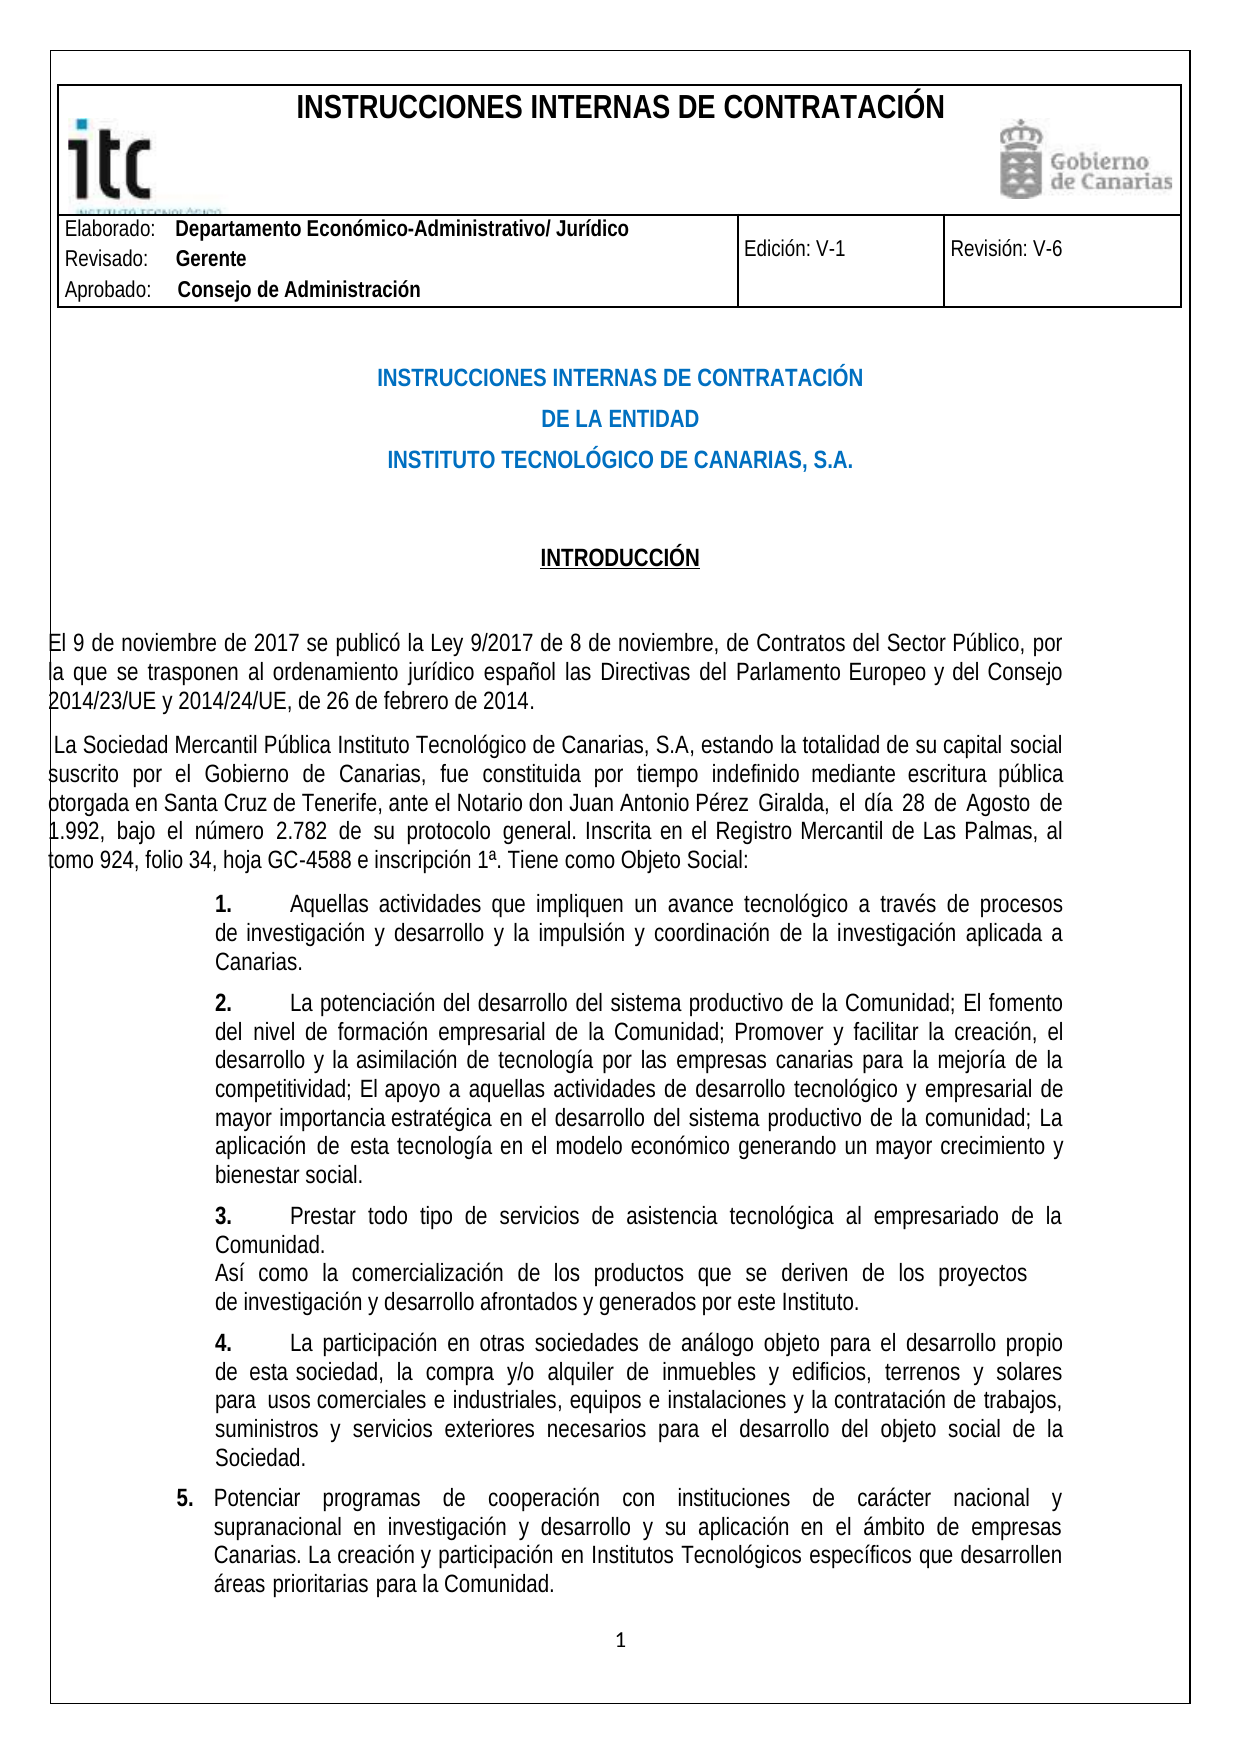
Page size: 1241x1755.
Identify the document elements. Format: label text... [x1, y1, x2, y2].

text El 9 de noviembre de 2017 se publicó la Ley 9/2017 de 8 de noviembre, de Contratos del Sector Público, por la que se trasponen al ordenamiento jurídico español las Directivas del Parlamento Europeo y del Consejo 2014/23/UE y 2014/24/UE, de 26 de febrero de 2014. [51, 629, 1063, 714]
text INTRODUCCIÓN [51, 543, 1189, 572]
table_cell Revisión: V-6 [945, 216, 1180, 306]
list Prestar todo tipo de servicios de asistencia tecnológica al empresariado de la Comunidad. [215, 1201, 1062, 1258]
list Aquellas actividades que impliquen un avance tecnológico a través de procesos de investigación y desarrollo y la impulsión y coordinación de la investigación aplicada a Canarias. [215, 890, 1063, 976]
table_cell Elaborado: Departamento Económico-Administrativo/ Jurídico Revisado: Gerente Aprobado: Consejo de Administración [59, 216, 737, 306]
subtitle INSTRUCCIONES INTERNAS DE CONTRATACIÓN DE LA ENTIDAD [377, 363, 863, 432]
text Así como la comercialización de los productos que se deriven de los proyectos de investigación y desarrollo afrontados y generados por este Instituto. [215, 1258, 1063, 1316]
list La potenciación del desarrollo del sistema productivo de la Comunidad; El fomento del nivel de formación empresarial de la Comunidad; Promover y facilitar la creación, el desarrollo y la asimilación de tecnología por las empresas canarias para la mejoría de la competitividad; El apoyo a aquellas actividades de desarrollo tecnológico y empresarial de mayor importancia estratégica en el desarrollo del sistema productivo de la comunidad; La aplicación de esta tecnología en el modelo económico generando un mayor crecimiento y bienestar social. [215, 988, 1063, 1189]
list La participación en otras sociedades de análogo objeto para el desarrollo propio de esta sociedad, la compra y/o alquiler de inmuebles y edificios, terrenos y solares para usos comerciales e industriales, equipos e instalaciones y la contratación de trabajos, suministros y servicios exteriores necesarios para el desarrollo del objeto social de la Sociedad. [215, 1328, 1063, 1471]
text La Sociedad Mercantil Pública Instituto Tecnológico de Canarias, S.A, estando la totalidad de su capital social suscrito por el Gobierno de Canarias, fue constituida por tiempo indefinido mediante escritura pública otorgada en Santa Cruz de Tenerife, ante el Notario don Juan Antonio Pérez Giralda, el día 28 de Agosto de 1.992, bajo el número 2.782 de su protocolo general. Inscrita en el Registro Mercantil de Las Palmas, al tomo 924, folio 34, hoja GC-4588 e inscripción 1ª. Tiene como Objeto Social: [51, 731, 1063, 873]
text INSTITUTO TECNOLÓGICO DE CANARIAS, S.A. [51, 444, 1189, 473]
table_cell Edición: V-1 [739, 216, 943, 306]
list Potenciar programas de cooperación con instituciones de carácter nacional y supranacional en investigación y desarrollo y su aplicación en el ámbito de empresas Canarias. La creación y participación en Institutos Tecnológicos específicos que desarrollen áreas prioritarias para la Comunidad. [176, 1484, 1062, 1597]
table_header INSTRUCCIONES INTERNAS DE CONTRATACIÓN [59, 86, 1180, 213]
